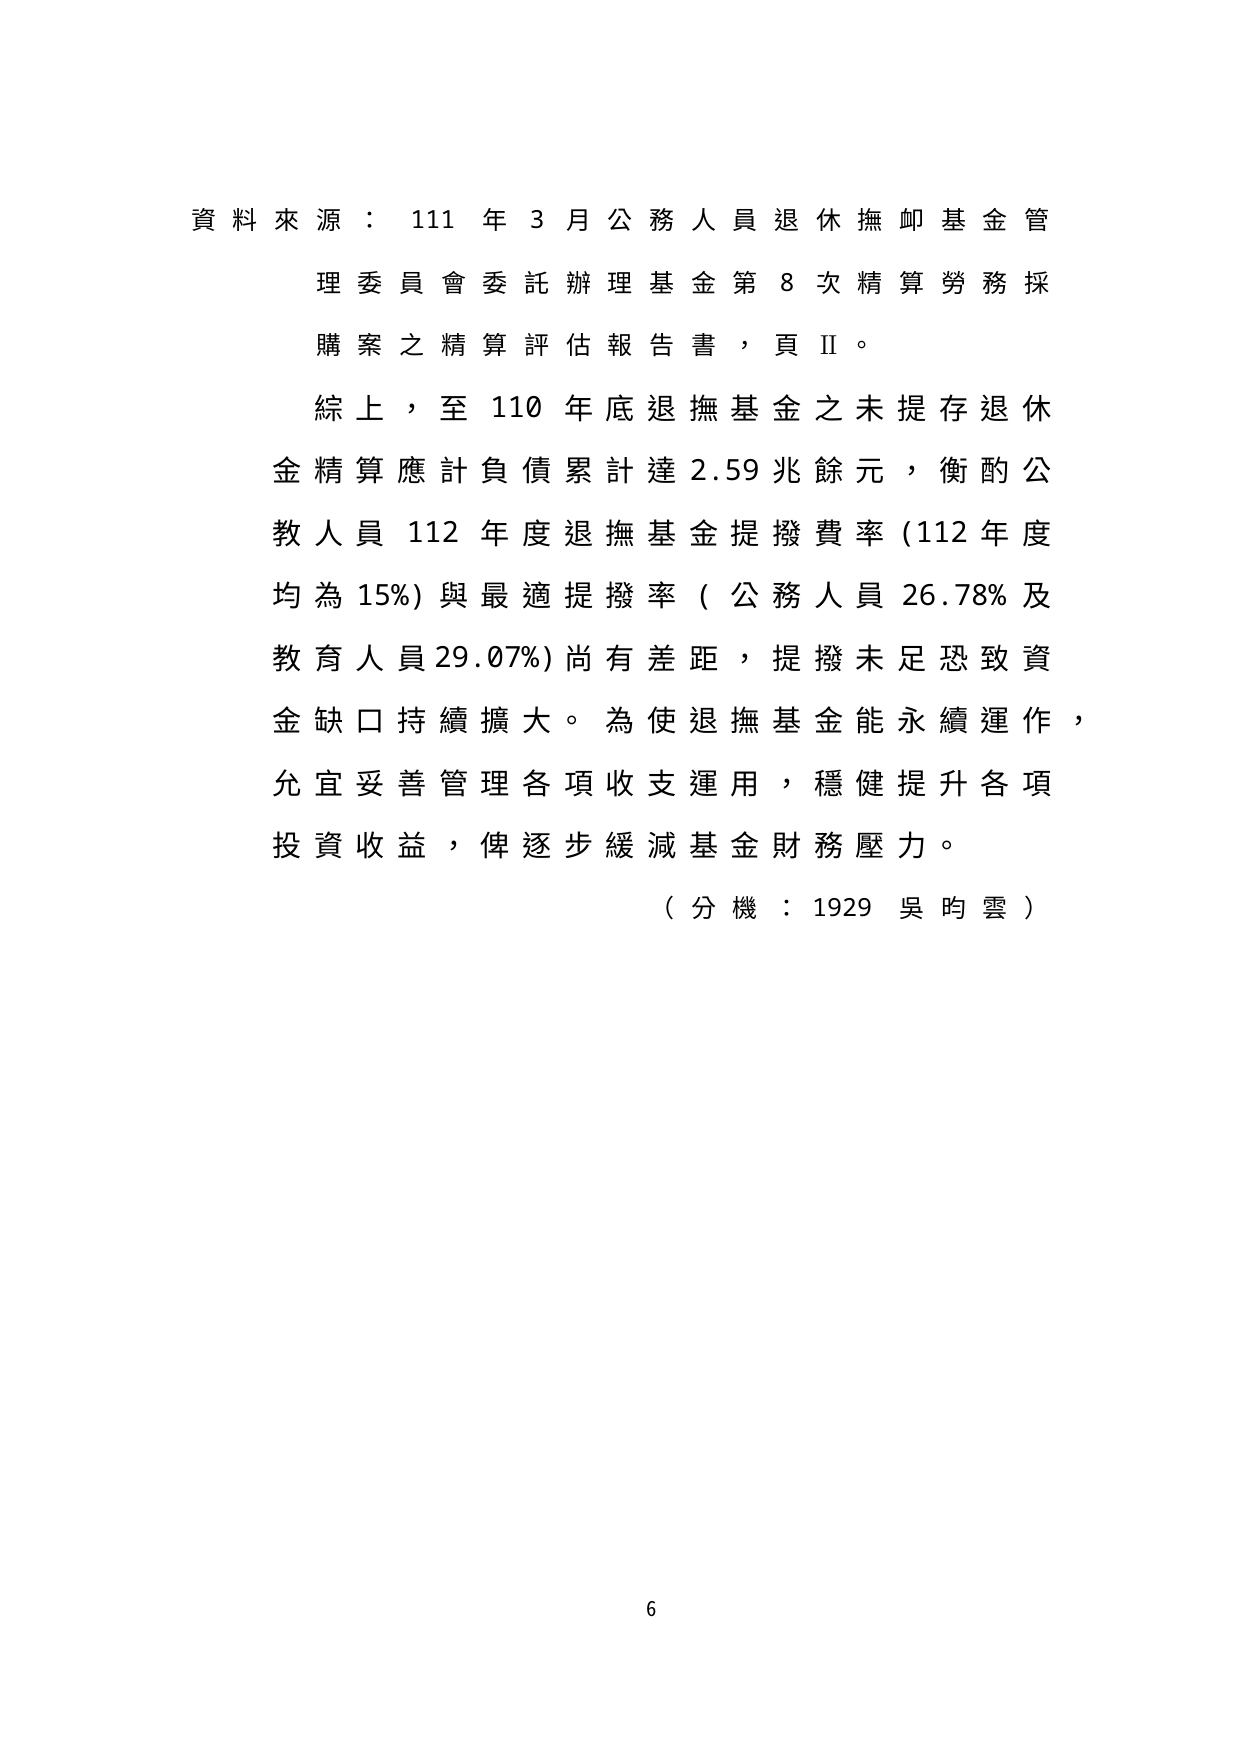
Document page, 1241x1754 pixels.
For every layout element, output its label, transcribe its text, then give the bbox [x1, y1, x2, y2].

text 綜上，至110年底退撫基金之未提存退休金精算應計負債累計達2.59兆餘元，衡酌公教人員112年度退撫基金提撥費率(112年度均為15%)與最適提撥率(公務人員26.78%及教育人員29.07%)尚有差距，提撥未足恐致資金缺口持續擴大。為使退撫基金能永續運作，允宜妥善管理各項收支運用，穩健提升各項投資收益，俾逐步緩減基金財務壓力。 [242, 365, 1058, 865]
text 資料來源：111年3月公務人員退休撫卹基金管理委員會委託辦理基金第8次精算勞務採購案之精算評估報告書，頁Ⅱ。 [183, 177, 1058, 365]
text （分機：1929 吳昀雲） [183, 865, 1058, 927]
